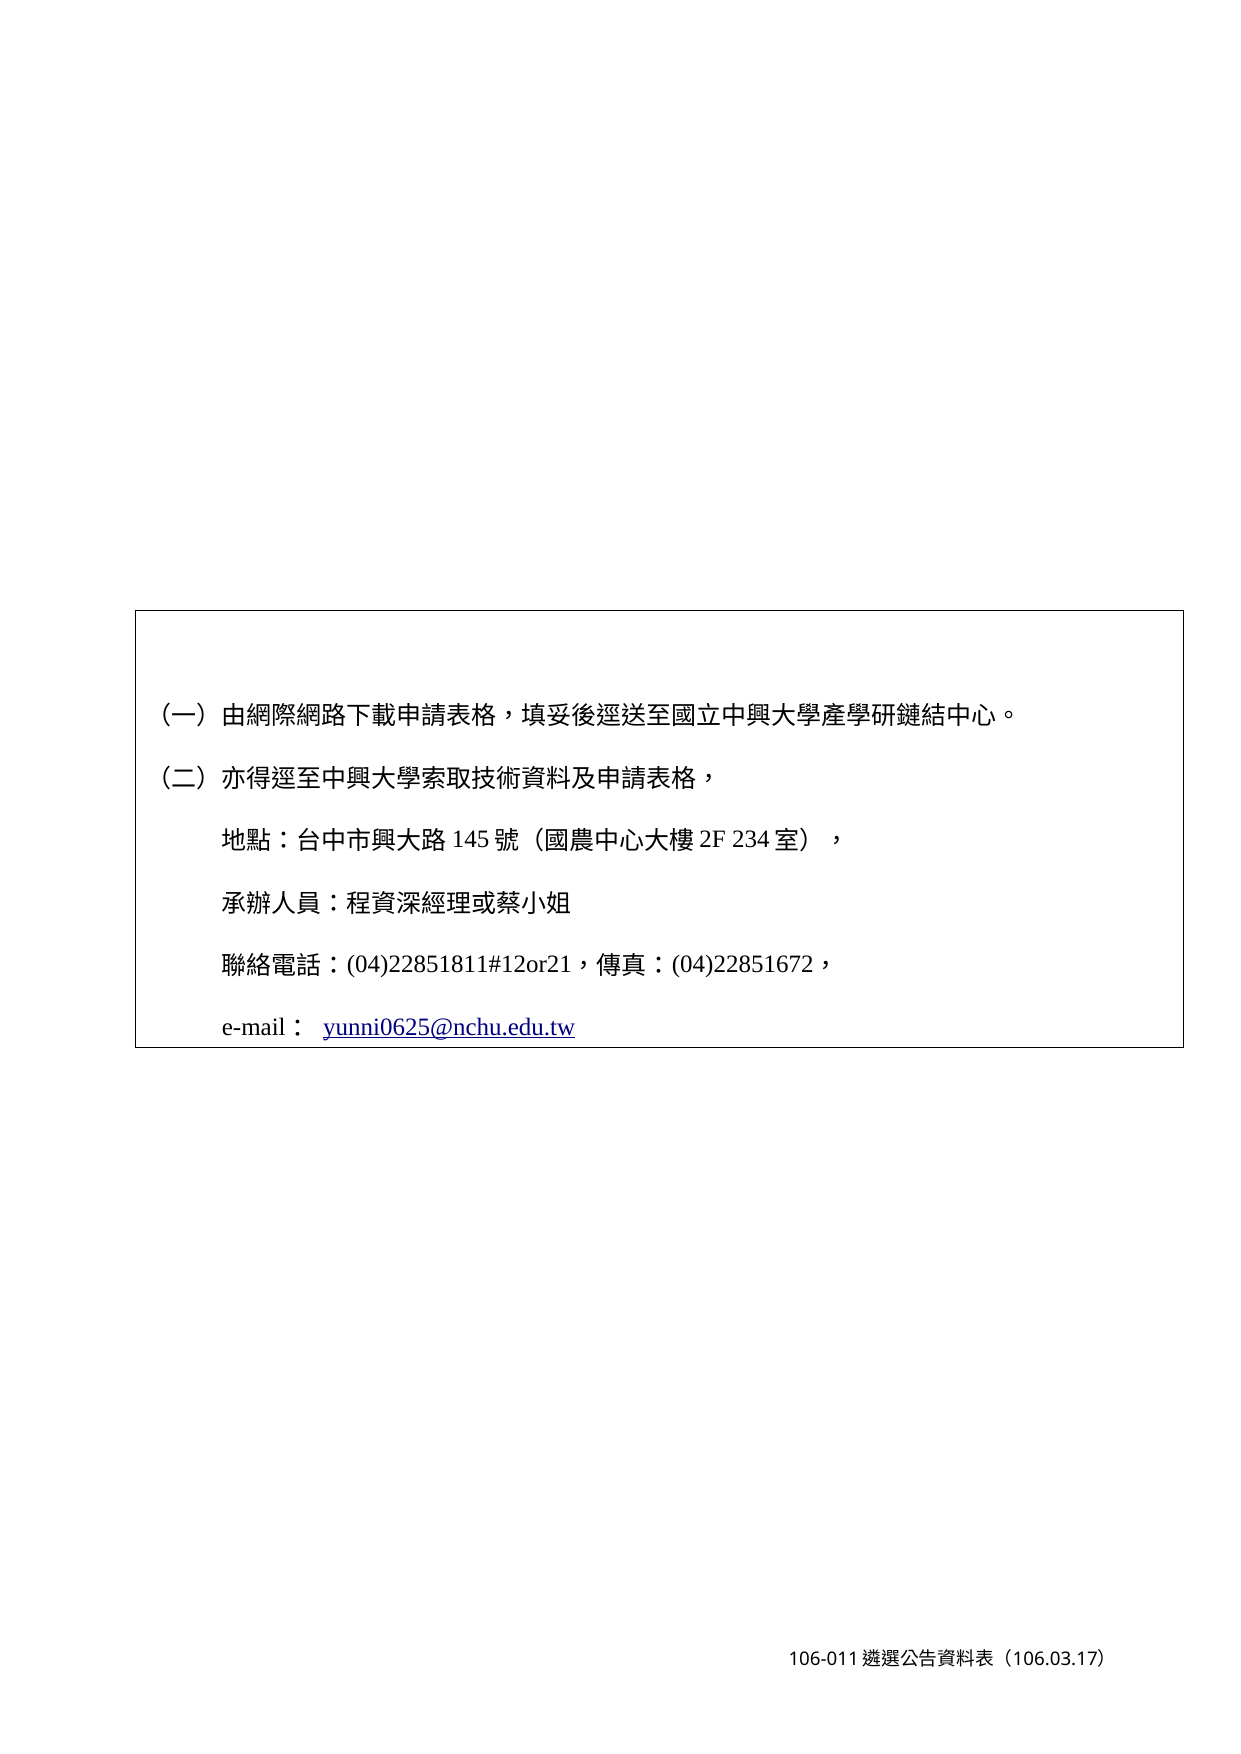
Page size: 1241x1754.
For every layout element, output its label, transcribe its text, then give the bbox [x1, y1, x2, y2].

table_cell （一）由網際網路下載申請表格，填妥後逕送至國立中興大學產學研鏈結中心。 （二）亦得逕至中興大學索取技術資料及申請表格， 地點：台中市興大路145號（國農中心大樓2F 234室）， 承辦人員：程資深經理或蔡小姐 聯絡電話：(04)22851811#12or21，傳真：(04)22851672， e-mail： yunni0625@nchu.edu.tw [136, 611, 1183, 1047]
